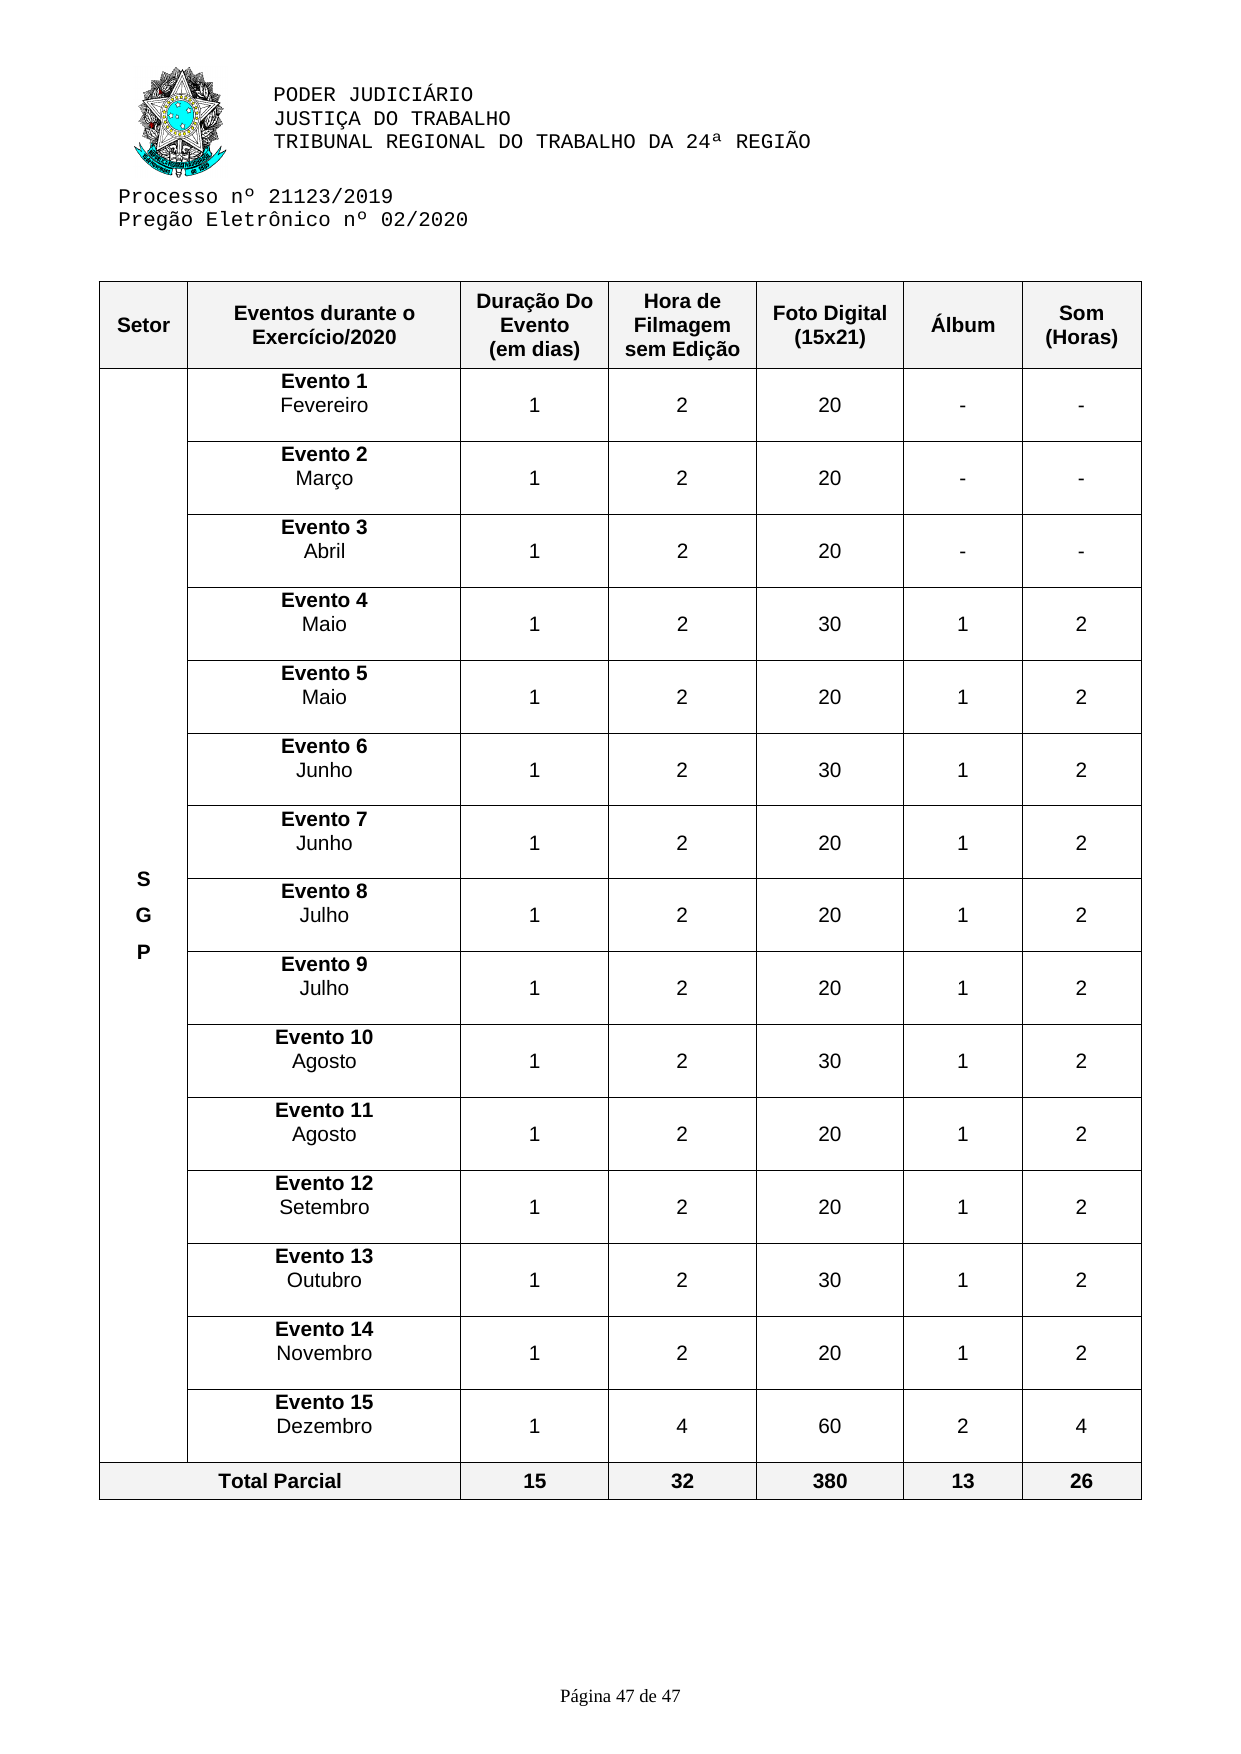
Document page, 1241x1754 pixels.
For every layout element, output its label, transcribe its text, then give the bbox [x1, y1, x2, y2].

table_cell 2 [609, 734, 756, 805]
table_header Duração Do Evento (em dias) [461, 282, 608, 368]
table_cell 1 [461, 734, 608, 805]
table_cell Evento 15 Dezembro [188, 1390, 460, 1462]
table_cell Evento 1 Fevereiro [188, 369, 460, 441]
table_cell 1 [904, 1098, 1022, 1170]
table_cell Evento 4 Maio [188, 588, 460, 659]
table_cell 1 [904, 806, 1022, 878]
table_header Álbum [904, 282, 1022, 368]
table_cell 2 [1023, 1025, 1141, 1097]
table_cell 1 [461, 442, 608, 514]
table_cell 20 [757, 442, 903, 514]
table_cell 13 [904, 1463, 1022, 1499]
table_cell 4 [1023, 1390, 1141, 1462]
table_cell 20 [757, 1098, 903, 1170]
table_cell 2 [609, 661, 756, 732]
table_cell 1 [461, 1098, 608, 1170]
table_cell 1 [904, 588, 1022, 659]
table_cell 1 [461, 879, 608, 951]
table_cell - [1023, 442, 1141, 514]
table_cell - [1023, 369, 1141, 441]
table_cell 30 [757, 588, 903, 659]
table_cell 15 [461, 1463, 608, 1499]
picture [133, 66, 228, 178]
table_cell 2 [609, 806, 756, 878]
table_cell 2 [609, 952, 756, 1024]
table_cell Total Parcial [100, 1463, 460, 1499]
table_cell 2 [1023, 1171, 1141, 1243]
table_cell 2 [609, 1244, 756, 1316]
table_cell 20 [757, 952, 903, 1024]
table_cell Evento 2 Março [188, 442, 460, 514]
table_header Som (Horas) [1023, 282, 1141, 368]
table_cell 2 [609, 442, 756, 514]
table_cell - [904, 369, 1022, 441]
table_cell 1 [461, 515, 608, 587]
table_cell Evento 8 Julho [188, 879, 460, 951]
table_cell - [1023, 515, 1141, 587]
table_cell 32 [609, 1463, 756, 1499]
table_cell 1 [461, 1390, 608, 1462]
table_cell 1 [461, 1317, 608, 1389]
table_cell 1 [904, 1025, 1022, 1097]
table_cell 20 [757, 515, 903, 587]
table_cell 2 [609, 1171, 756, 1243]
table_cell 2 [609, 515, 756, 587]
table_cell 2 [1023, 879, 1141, 951]
table_cell 1 [461, 952, 608, 1024]
table_cell Evento 11 Agosto [188, 1098, 460, 1170]
table_cell 2 [1023, 1098, 1141, 1170]
table_cell 2 [1023, 952, 1141, 1024]
table_cell 1 [461, 1025, 608, 1097]
table_cell 1 [904, 734, 1022, 805]
table_header Setor [100, 282, 187, 368]
table_cell 1 [904, 1244, 1022, 1316]
table_cell 2 [1023, 1244, 1141, 1316]
table_cell 20 [757, 369, 903, 441]
table_cell 4 [609, 1390, 756, 1462]
table_cell 2 [1023, 734, 1141, 805]
table_cell 1 [461, 661, 608, 732]
table_header Hora de Filmagem sem Edição [609, 282, 756, 368]
table_cell Evento 3 Abril [188, 515, 460, 587]
table_cell Evento 13 Outubro [188, 1244, 460, 1316]
table_cell 1 [461, 806, 608, 878]
table_cell Evento 10 Agosto [188, 1025, 460, 1097]
table_cell 26 [1023, 1463, 1141, 1499]
table_cell 2 [609, 588, 756, 659]
table_cell 20 [757, 806, 903, 878]
table_cell 20 [757, 661, 903, 732]
table_cell 1 [904, 879, 1022, 951]
table_cell 2 [609, 1025, 756, 1097]
table_cell - [904, 442, 1022, 514]
table_cell 2 [1023, 806, 1141, 878]
table_cell 2 [904, 1390, 1022, 1462]
table_cell Evento 9 Julho [188, 952, 460, 1024]
table_cell 20 [757, 1171, 903, 1243]
table_cell 1 [461, 369, 608, 441]
table_cell S G P [100, 369, 187, 1462]
table_cell 2 [609, 1317, 756, 1389]
table_cell Evento 12 Setembro [188, 1171, 460, 1243]
table_header Eventos durante o Exercício/2020 [188, 282, 460, 368]
table_cell 1 [904, 1317, 1022, 1389]
table_cell Evento 7 Junho [188, 806, 460, 878]
table_cell 30 [757, 1244, 903, 1316]
table_cell 2 [1023, 661, 1141, 732]
table_cell 1 [904, 1171, 1022, 1243]
table_cell 30 [757, 1025, 903, 1097]
table_cell 1 [461, 588, 608, 659]
table_cell 20 [757, 1317, 903, 1389]
table_cell 1 [461, 1244, 608, 1316]
table_cell 20 [757, 879, 903, 951]
table_cell 30 [757, 734, 903, 805]
table_cell 2 [609, 369, 756, 441]
table_cell - [904, 515, 1022, 587]
table_cell 2 [1023, 588, 1141, 659]
table_cell Evento 5 Maio [188, 661, 460, 732]
table_cell Evento 6 Junho [188, 734, 460, 805]
table_cell 60 [757, 1390, 903, 1462]
table_cell 380 [757, 1463, 903, 1499]
table_cell 1 [904, 661, 1022, 732]
table_cell 1 [904, 952, 1022, 1024]
table_header Foto Digital (15x21) [757, 282, 903, 368]
table_cell 2 [609, 1098, 756, 1170]
table_cell 2 [1023, 1317, 1141, 1389]
table_cell 1 [461, 1171, 608, 1243]
table_cell 2 [609, 879, 756, 951]
table_cell Evento 14 Novembro [188, 1317, 460, 1389]
